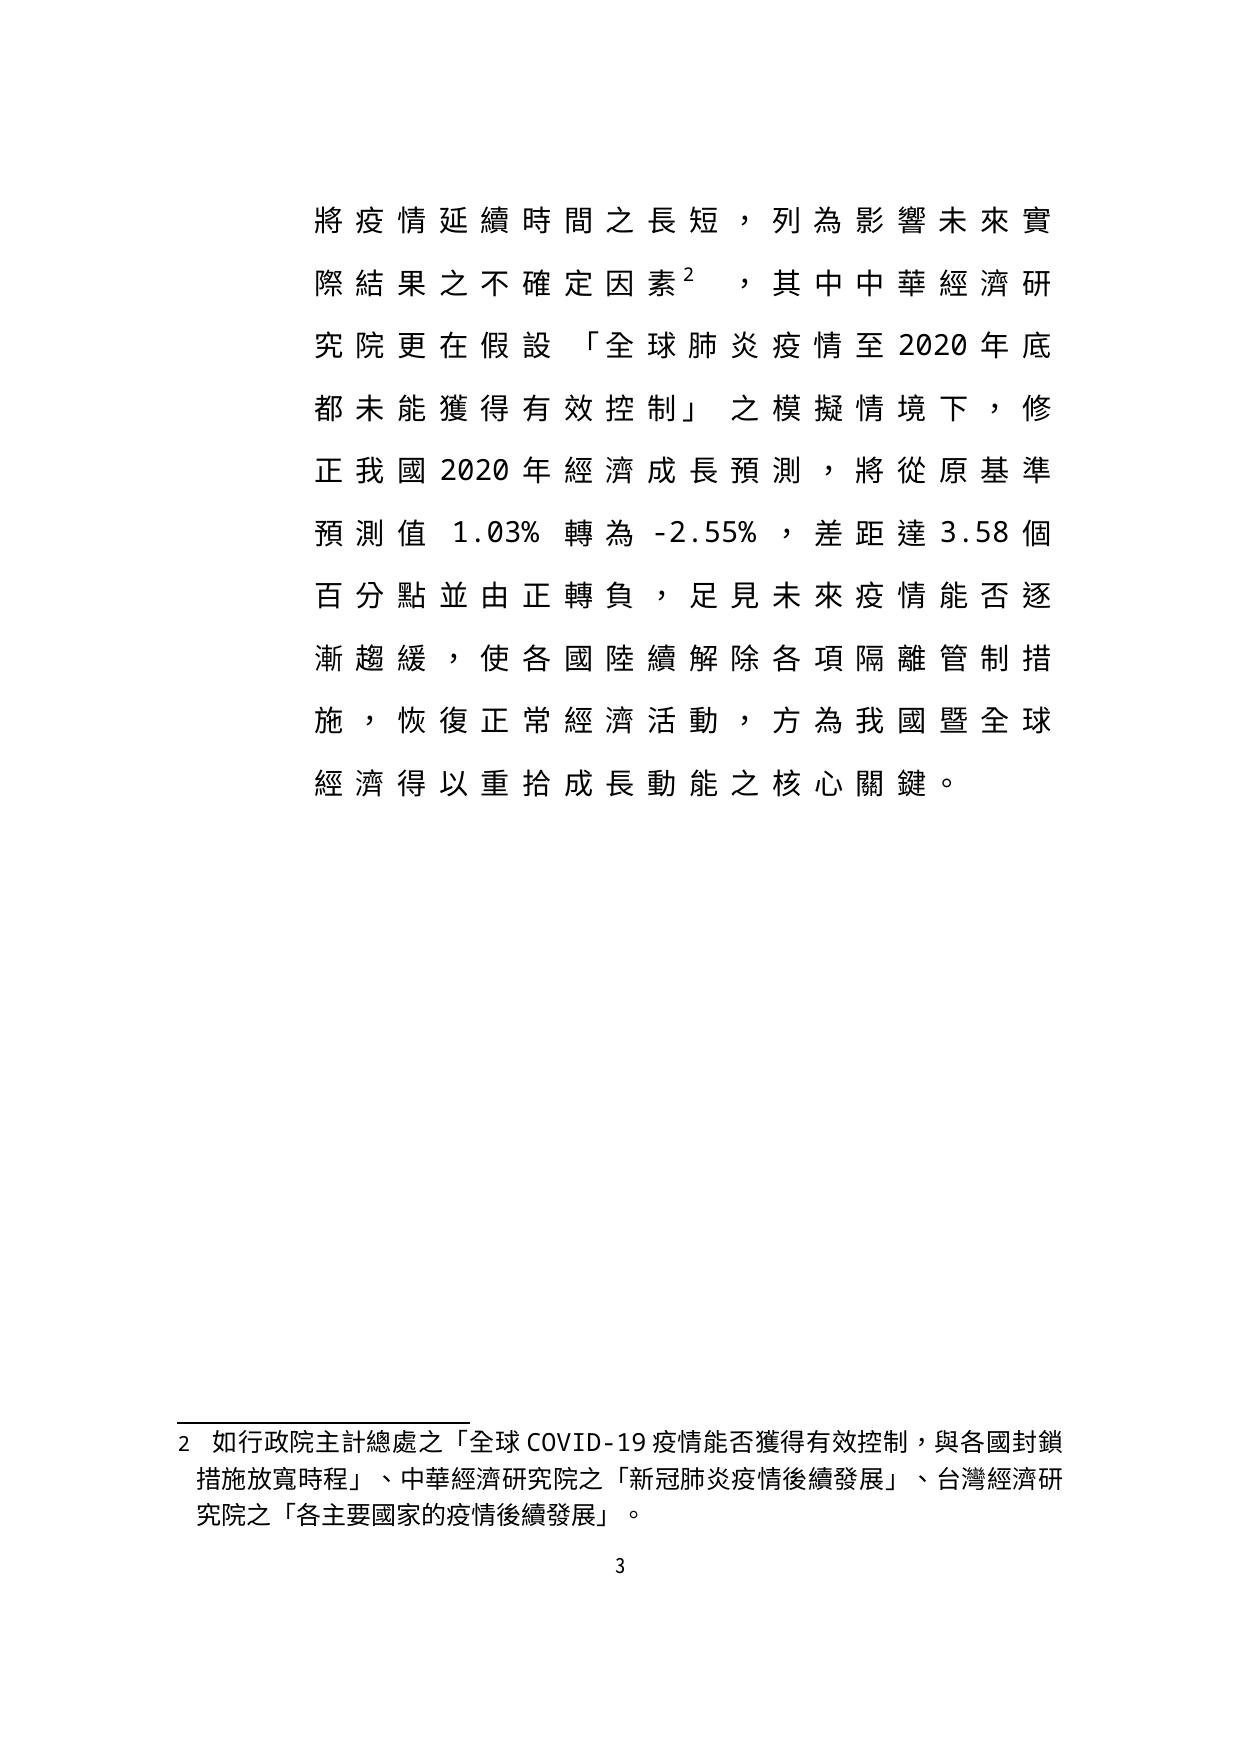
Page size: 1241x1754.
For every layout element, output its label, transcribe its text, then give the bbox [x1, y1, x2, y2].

text 從附表4各國內外機構對我國2020年在新冠肺炎疫情衝擊下之經濟成長預測情形概可悉，國外機構多持較悲觀之看法，認為走向負成長恐將難以避免（幅度約介於-0.96%至-4.0%）；國內機構及政府機關則較為樂觀，均提出仍能較去年維持小幅成長之預測（幅度約介於1.03%至1.67%）。由於國內機構對於我國政府針對疫情之相關因應作為、民間投資及國際貿易動態等，相對國外機構有較為深入之瞭解，其預測誤差允應相對較小。如以其中屬官方之行政院主計總處所發布預測內容觀之，其預測2020年我國經濟成長率1.67%中，有1.38 個百分點將來自國內需求，其中又以「固定資本形成」達1.02個百分點為最主要(參見附表7)，爰依該預測，2020年在新冠肺炎疫情肆虐下，國內投資能否持續擴張，將成為維繫我國經濟成長之關鍵因素。惟行政院主計總處於2020年5月28日之新聞稿中，就2020年我國「固定投資」情形之預測仍指出：「民間投資方面，…，然疫情不確定性仍難免衝擊部分企業投資意願，加以108年基數偏高，預測109年民間投資實質成長2.31%；併計公共投資並剔除物價因素後，109年固定投資實質成長4.33%。」所預測4.33%成長幅度仍低遠於108年度之9.05%；另中華經濟研究院及台灣經濟研究院則就2020年我國該項固定投資成長率分別預測僅有1.27%及2.88%，均低於前揭行政院主計總處預測值。是以，攸關2020年我國內需能否有效提振之固定投資成長情形，屆時是否能如行政院主計總處之樂觀預期，仍待觀察。又各預測機構均將疫情延續時間之長短，列為影響未來實際結果之不確定因素，其中中華經濟研究院更在假設「全球肺炎疫情至2020年底都未能獲得有效控制」之模擬情境下，修正我國2020年經濟成長預測，將從原基準預測值1.03%轉為-2.55%，差距達3.58個百分點並由正轉負，足見未來疫情能否逐漸趨緩，使各國陸續解除各項隔離管制措施，恢復正常經濟活動，方為我國暨全球經濟得以重拾成長動能之核心關鍵。 [271, 177, 1058, 802]
text 如行政院主計總處之「全球COVID-19疫情能否獲得有效控制，與各國封鎖措施放寬時程」、中華經濟研究院之「新冠肺炎疫情後續發展」、台灣經濟研究院之「各主要國家的疫情後續發展」。 [177, 1423, 1063, 1532]
